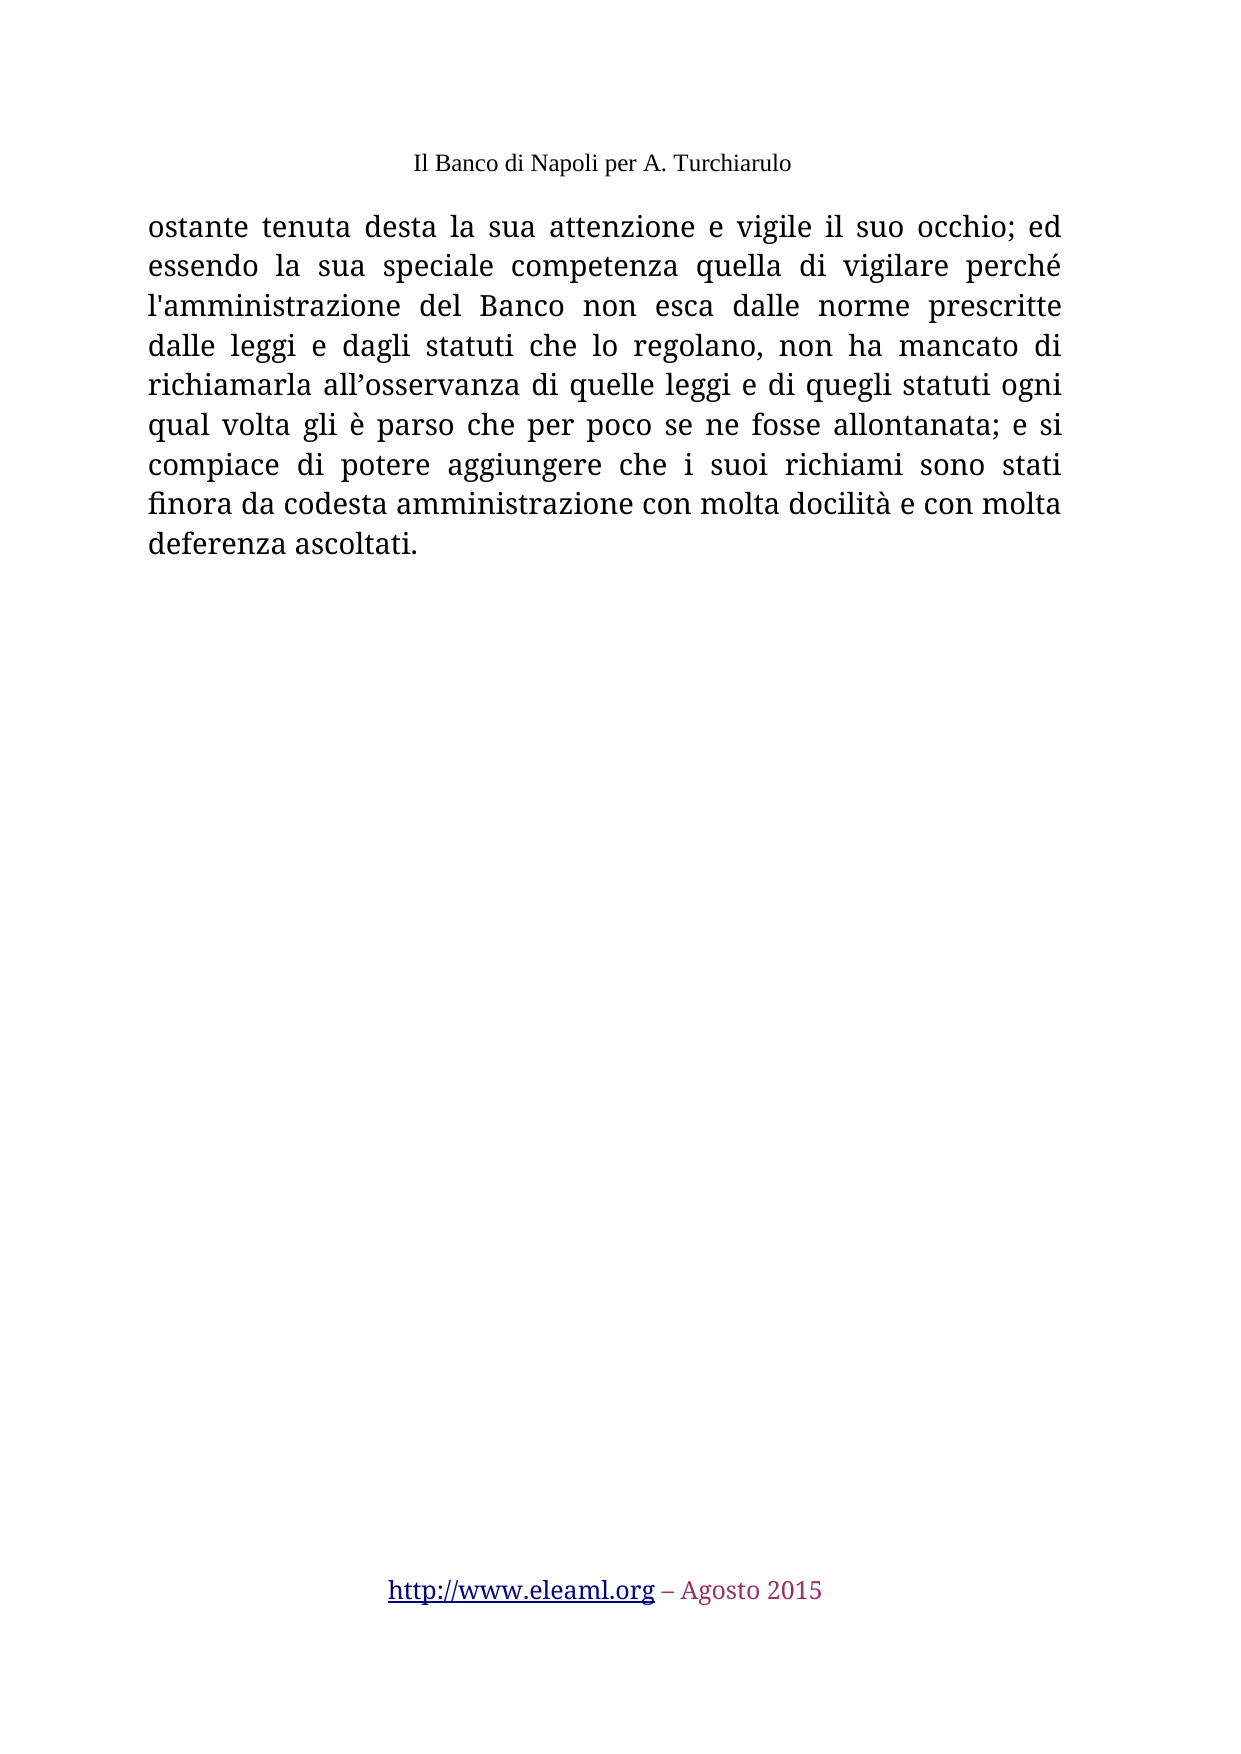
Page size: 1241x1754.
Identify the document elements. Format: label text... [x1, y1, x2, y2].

text ostante tenuta desta la sua attenzione e vigile il suo occhio; ed essendo la sua speciale competenza quella di vigilare perché l'amministrazione del Banco non esca dalle norme prescritte dalle leggi e dagli statuti che lo regolano, non ha mancato di richiamarla all’osservanza di quelle leggi e di quegli statuti ogni qual volta gli è parso che per poco se ne fosse allontanata; e si compiace di potere aggiungere che i suoi richiami sono stati finora da codesta amministrazione con molta docilità e con molta deferenza ascoltati. [148, 206, 1063, 563]
